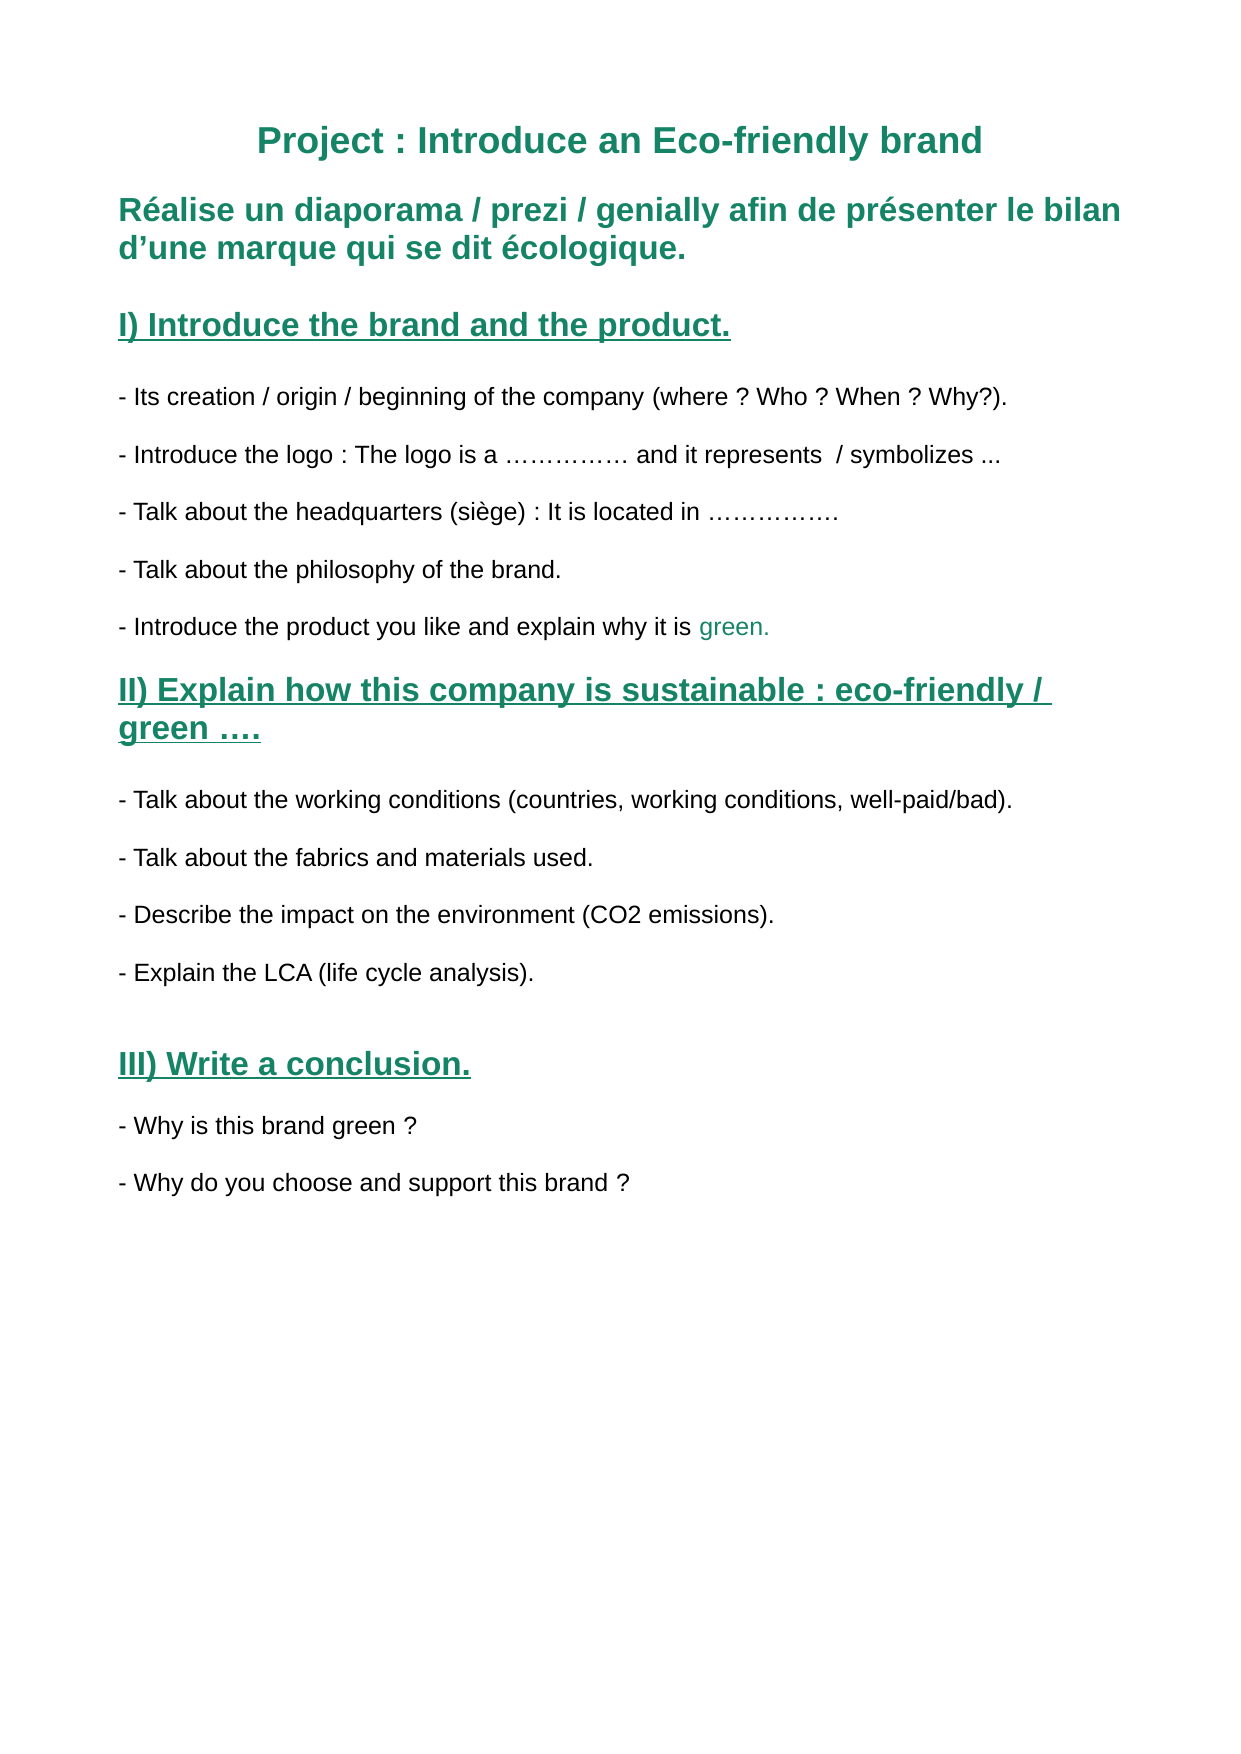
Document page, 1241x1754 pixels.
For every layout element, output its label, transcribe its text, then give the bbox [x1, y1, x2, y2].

text I) Introduce the brand and the product. [118, 305, 1122, 344]
text - Talk about the working conditions (countries, working conditions, well-paid/bad). [118, 785, 1122, 814]
text Project : Introduce an Eco-friendly brand [118, 118, 1122, 161]
text - Introduce the product you like and explain why it is green. [118, 612, 1122, 641]
text - Its creation / origin / beginning of the company (where ? Who ? When ? Why?). [118, 382, 1122, 411]
text - Talk about the philosophy of the brand. [118, 555, 1122, 583]
text III) Write a conclusion. [118, 1044, 1122, 1082]
text II) Explain how this company is sustainable : eco-friendly / green …. [118, 670, 1122, 747]
text - Introduce the logo : The logo is a …………… and it represents / symbolizes ... [118, 440, 1122, 468]
text - Why do you choose and support this brand ? [118, 1168, 1122, 1197]
text - Talk about the fabrics and materials used. [118, 842, 1122, 871]
text - Talk about the headquarters (siège) : It is located in ……………. [118, 497, 1122, 526]
text - Describe the impact on the environment (CO2 emissions). [118, 900, 1122, 929]
text Réalise un diaporama / prezi / genially afin de présenter le bilan d’une marque qui se dit écologique. [118, 190, 1122, 267]
text - Explain the LCA (life cycle analysis). [118, 957, 1122, 986]
text - Why is this brand green ? [118, 1111, 1122, 1140]
